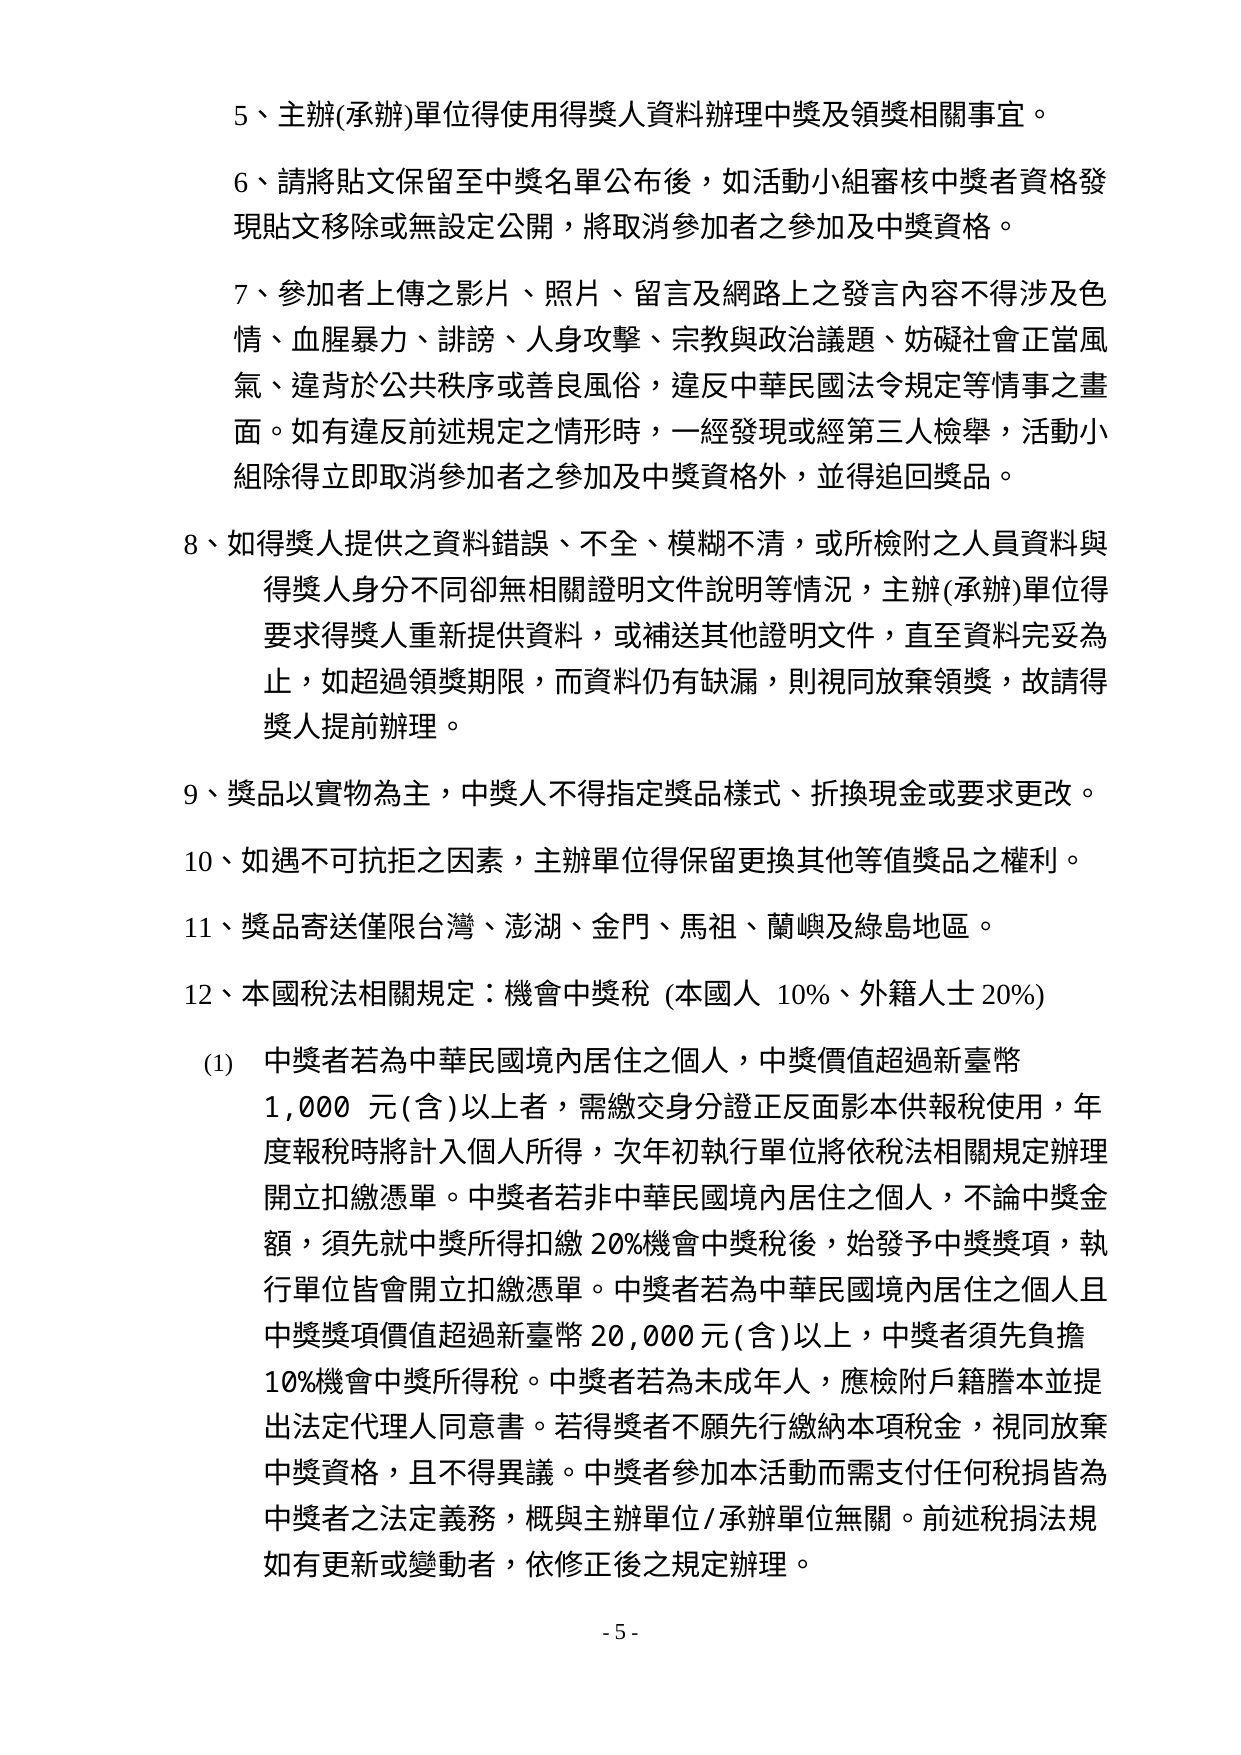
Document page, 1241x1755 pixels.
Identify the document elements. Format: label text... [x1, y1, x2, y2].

list 如遇不可抗拒之因素，主辦單位得保留更換其他等值獎品之權利。 [183, 834, 1110, 880]
list 獎品寄送僅限台灣、澎湖、金門、馬祖、蘭嶼及綠島地區。 [183, 901, 1110, 947]
list 參加者上傳之影片、照片、留言及網路上之發言內容不得涉及色情、血腥暴力、誹謗、人身攻擊、宗教與政治議題、妨礙社會正當風氣、違背於公共秩序或善良風俗，違反中華民國法令規定等情事之畫面。如有違反前述規定之情形時，一經發現或經第三人檢舉，活動小組除得立即取消參加者之參加及中獎資格外，並得追回獎品。 [233, 268, 1110, 497]
list 主辦(承辦)單位得使用得獎人資料辦理中獎及領獎相關事宜。 [233, 89, 1110, 134]
list 請將貼文保留至中獎名單公布後，如活動小組審核中獎者資格發現貼文移除或無設定公開，將取消參加者之參加及中獎資格。 [233, 155, 1110, 247]
list 中獎者若為中華民國境內居住之個人，中獎價值超過新臺幣 1,000 元(含)以上者，需繳交身分證正反面影本供報稅使用，年度報稅時將計入個人所得，次年初執行單位將依稅法相關規定辦理開立扣繳憑單。中獎者若非中華民國境內居住之個人，不論中獎金額，須先就中獎所得扣繳20%機會中獎稅後，始發予中獎獎項，執行單位皆會開立扣繳憑單。中獎者若為中華民國境內居住之個人且中獎獎項價值超過新臺幣20,000元(含)以上，中獎者須先負擔10%機會中獎所得稅。中獎者若為未成年人，應檢附戶籍謄本並提出法定代理人同意書。若得獎者不願先行繳納本項稅金，視同放棄中獎資格，且不得異議。中獎者參加本活動而需支付任何稅捐皆為中獎者之法定義務，概與主辦單位/承辦單位無關。前述稅捐法規如有更新或變動者，依修正後之規定辦理。 [204, 1034, 1110, 1584]
list 獎品以實物為主，中獎人不得指定獎品樣式、折換現金或要求更改。 [183, 768, 1110, 814]
list 本國稅法相關規定：機會中獎稅 (本國人 10%、外籍人士20%) [183, 968, 1110, 1014]
list 如得獎人提供之資料錯誤、不全、模糊不清，或所檢附之人員資料與得獎人身分不同卻無相關證明文件說明等情況，主辦(承辦)單位得要求得獎人重新提供資料，或補送其他證明文件，直至資料完妥為止，如超過領獎期限，而資料仍有缺漏，則視同放棄領獎，故請得獎人提前辦理。 [183, 518, 1110, 747]
